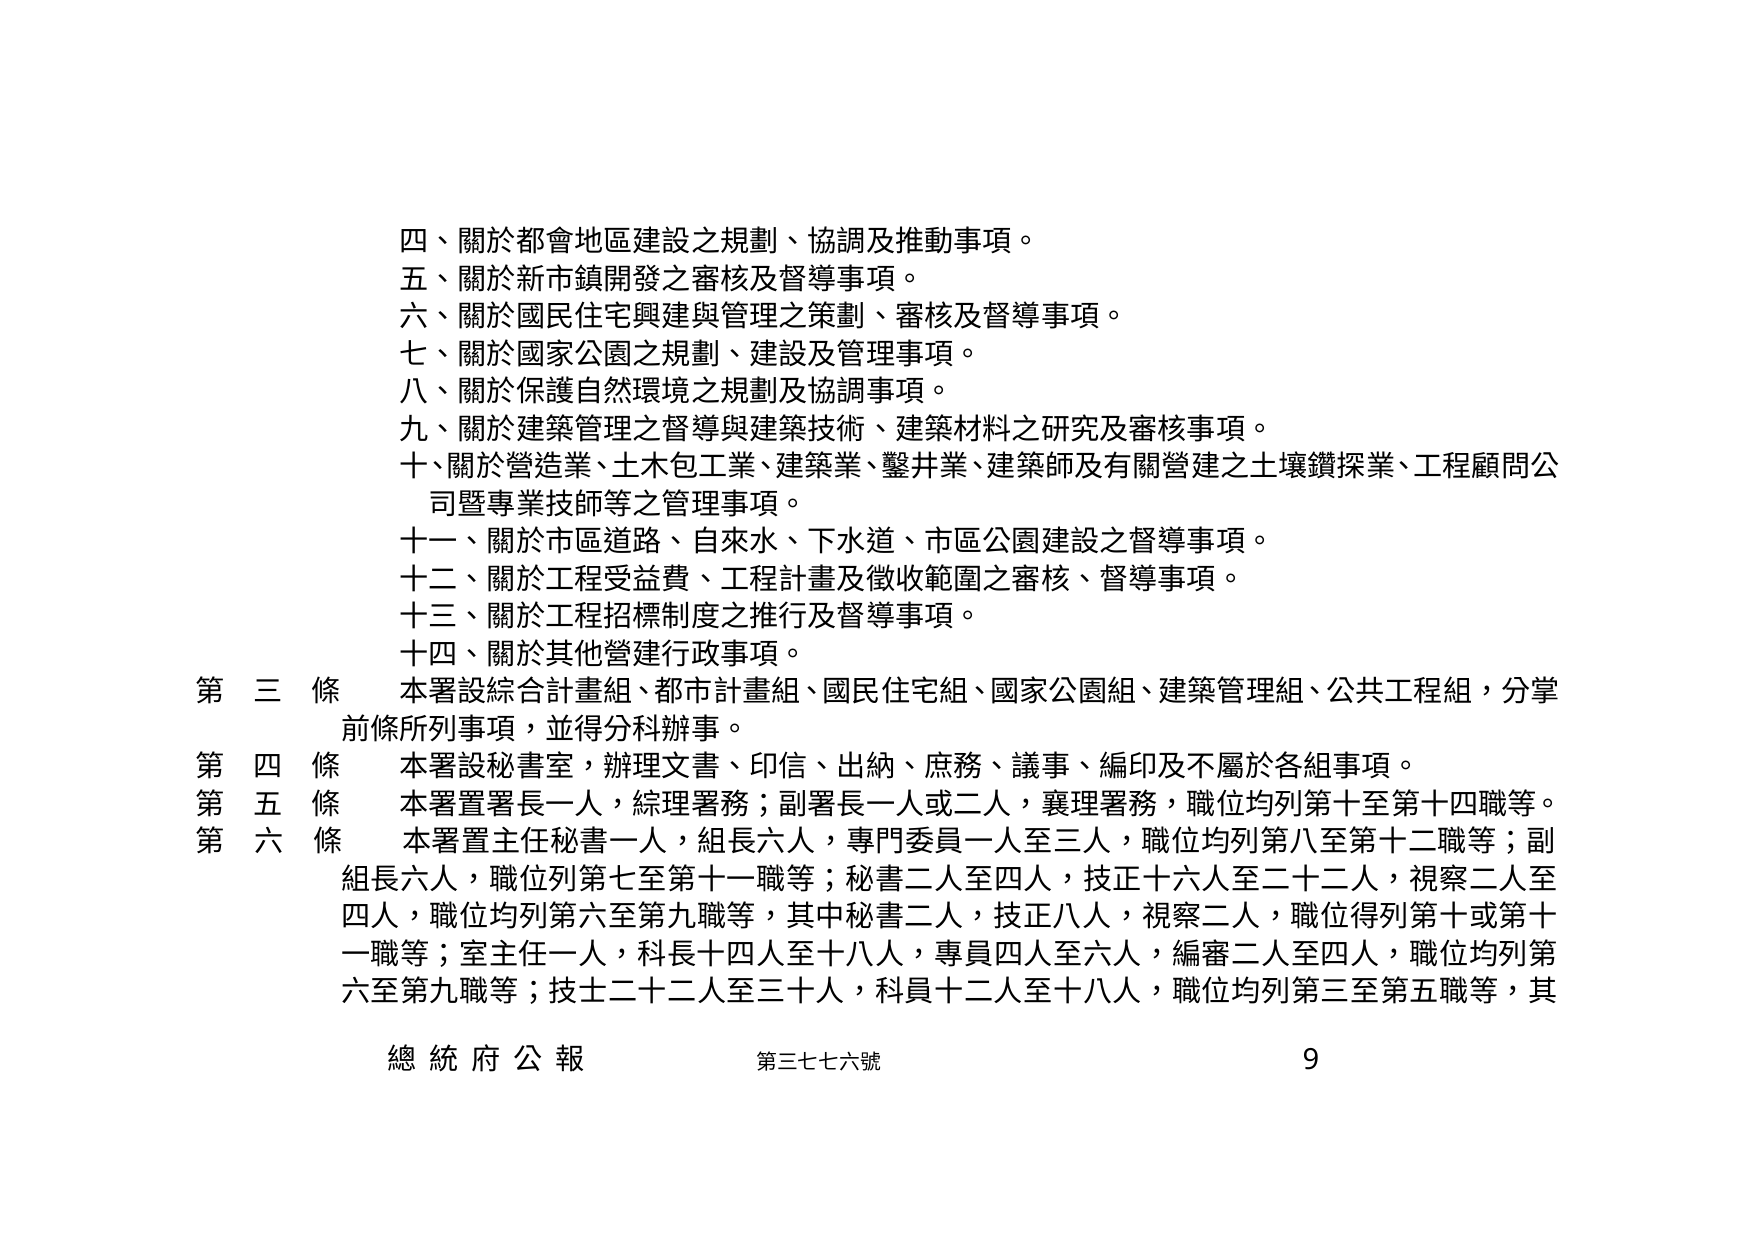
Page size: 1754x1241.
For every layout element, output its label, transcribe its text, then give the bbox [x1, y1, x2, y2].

text 十一、關於市區道路、自來水、下水道、市區公園建設之督導事項。 [399, 522, 1559, 559]
text 十、關於營造業、土木包工業、建築業、鑿井業、建築師及有關營建之土壤鑽探業、工程顧問公司暨專業技師等之管理事項。 [399, 447, 1559, 522]
text 第 六 條 本署置主任秘書一人，組長六人，專門委員一人至三人，職位均列第八至第十二職等；副組長六人，職位列第七至第十一職等；秘書二人至四人，技正十六人至二十二人，視察二人至四人，職位均列第六至第九職等，其中秘書二人，技正八人，視察二人，職位得列第十或第十一職等；室主任一人，科長十四人至十八人，專員四人至六人，編審二人至四人，職位均列第六至第九職等；技士二十二人至三十人，科員十二人至十八人，職位均列第三至第五職等，其 [195, 822, 1559, 1009]
text 十二、關於工程受益費、工程計畫及徵收範圍之審核、督導事項。 [399, 559, 1559, 597]
text 八、關於保護自然環境之規劃及協調事項。 [399, 372, 1559, 409]
text 第 三 條 本署設綜合計畫組、都市計畫組、國民住宅組、國家公園組、建築管理組、公共工程組，分掌前條所列事項，並得分科辦事。 [195, 672, 1559, 747]
text 第 五 條 本署置署長一人，綜理署務；副署長一人或二人，襄理署務，職位均列第十至第十四職等。 [195, 784, 1559, 822]
text 第 四 條 本署設秘書室，辦理文書、印信、出納、庶務、議事、編印及不屬於各組事項。 [195, 747, 1559, 784]
text 五、關於新市鎮開發之審核及督導事項。 [399, 259, 1559, 297]
text 十三、關於工程招標制度之推行及督導事項。 [399, 597, 1559, 634]
text 九、關於建築管理之督導與建築技術、建築材料之研究及審核事項。 [399, 409, 1559, 447]
text 十四、關於其他營建行政事項。 [399, 634, 1559, 672]
text 四、關於都會地區建設之規劃、協調及推動事項。 [399, 222, 1559, 259]
text 六、關於國民住宅興建與管理之策劃、審核及督導事項。 [399, 297, 1559, 334]
text 七、關於國家公園之規劃、建設及管理事項。 [399, 334, 1559, 372]
